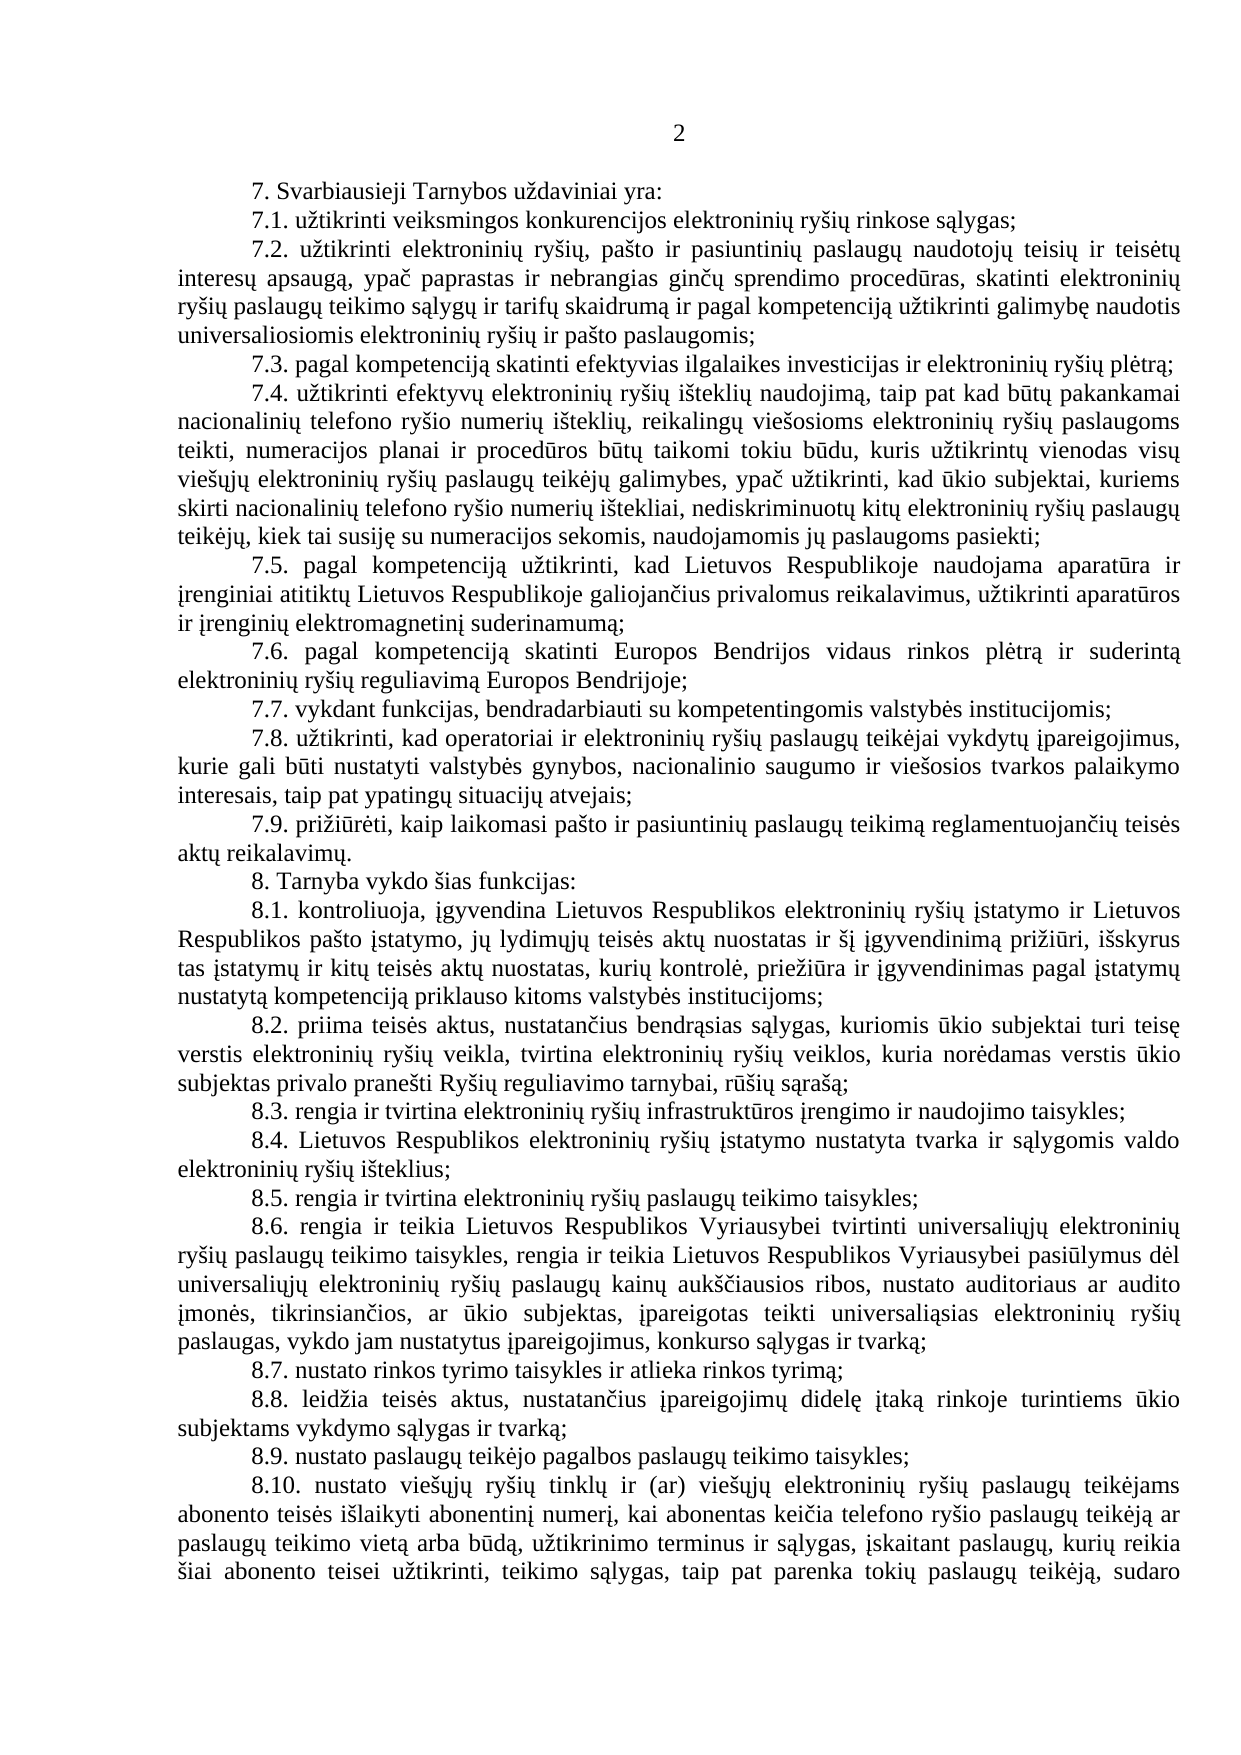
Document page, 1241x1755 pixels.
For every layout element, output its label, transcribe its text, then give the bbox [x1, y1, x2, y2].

text 8.9. nustato paslaugų teikėjo pagalbos paslaugų teikimo taisykles; [177, 1441, 1181, 1470]
text 8.8. leidžia teisės aktus, nustatančius įpareigojimų didelę įtaką rinkoje turintiems ūkio subjektams vykdymo sąlygas ir tvarką; [177, 1384, 1181, 1441]
text 8.5. rengia ir tvirtina elektroninių ryšių paslaugų teikimo taisykles; [177, 1183, 1181, 1211]
text 7. Svarbiausieji Tarnybos uždaviniai yra: [177, 176, 1181, 205]
text 7.8. užtikrinti, kad operatoriai ir elektroninių ryšių paslaugų teikėjai vykdytų įpareigojimus, kurie gali būti nustatyti valstybės gynybos, nacionalinio saugumo ir viešosios tvarkos palaikymo interesais, taip pat ypatingų situacijų atvejais; [177, 723, 1181, 809]
text 8. Tarnyba vykdo šias funkcijas: [177, 866, 1181, 895]
text 8.10. nustato viešųjų ryšių tinklų ir (ar) viešųjų elektroninių ryšių paslaugų teikėjams abonento teisės išlaikyti abonentinį numerį, kai abonentas keičia telefono ryšio paslaugų teikėją ar paslaugų teikimo vietą arba būdą, užtikrinimo terminus ir sąlygas, įskaitant paslaugų, kurių reikia šiai abonento teisei užtikrinti, teikimo sąlygas, taip pat parenka tokių paslaugų teikėją, sudaro [177, 1470, 1181, 1585]
text 7.6. pagal kompetenciją skatinti Europos Bendrijos vidaus rinkos plėtrą ir suderintą elektroninių ryšių reguliavimą Europos Bendrijoje; [177, 636, 1181, 694]
text 8.4. Lietuvos Respublikos elektroninių ryšių įstatymo nustatyta tvarka ir sąlygomis valdo elektroninių ryšių išteklius; [177, 1125, 1181, 1183]
text 7.2. užtikrinti elektroninių ryšių, pašto ir pasiuntinių paslaugų naudotojų teisių ir teisėtų interesų apsaugą, ypač paprastas ir nebrangias ginčų sprendimo procedūras, skatinti elektroninių ryšių paslaugų teikimo sąlygų ir tarifų skaidrumą ir pagal kompetenciją užtikrinti galimybę naudotis universaliosiomis elektroninių ryšių ir pašto paslaugomis; [177, 234, 1181, 349]
text 7.1. užtikrinti veiksmingos konkurencijos elektroninių ryšių rinkose sąlygas; [177, 205, 1181, 234]
text 7.4. užtikrinti efektyvų elektroninių ryšių išteklių naudojimą, taip pat kad būtų pakankamai nacionalinių telefono ryšio numerių išteklių, reikalingų viešosioms elektroninių ryšių paslaugoms teikti, numeracijos planai ir procedūros būtų taikomi tokiu būdu, kuris užtikrintų vienodas visų viešųjų elektroninių ryšių paslaugų teikėjų galimybes, ypač užtikrinti, kad ūkio subjektai, kuriems skirti nacionalinių telefono ryšio numerių ištekliai, nediskriminuotų kitų elektroninių ryšių paslaugų teikėjų, kiek tai susiję su numeracijos sekomis, naudojamomis jų paslaugoms pasiekti; [177, 378, 1181, 550]
text 8.1. kontroliuoja, įgyvendina Lietuvos Respublikos elektroninių ryšių įstatymo ir Lietuvos Respublikos pašto įstatymo, jų lydimųjų teisės aktų nuostatas ir šį įgyvendinimą prižiūri, išskyrus tas įstatymų ir kitų teisės aktų nuostatas, kurių kontrolė, priežiūra ir įgyvendinimas pagal įstatymų nustatytą kompetenciją priklauso kitoms valstybės institucijoms; [177, 895, 1181, 1010]
text 7.9. prižiūrėti, kaip laikomasi pašto ir pasiuntinių paslaugų teikimą reglamentuojančių teisės aktų reikalavimų. [177, 809, 1181, 866]
text 8.7. nustato rinkos tyrimo taisykles ir atlieka rinkos tyrimą; [177, 1355, 1181, 1384]
text 8.2. priima teisės aktus, nustatančius bendrąsias sąlygas, kuriomis ūkio subjektai turi teisę verstis elektroninių ryšių veikla, tvirtina elektroninių ryšių veiklos, kuria norėdamas verstis ūkio subjektas privalo pranešti Ryšių reguliavimo tarnybai, rūšių sąrašą; [177, 1010, 1181, 1096]
text 8.3. rengia ir tvirtina elektroninių ryšių infrastruktūros įrengimo ir naudojimo taisykles; [177, 1096, 1181, 1125]
text 7.3. pagal kompetenciją skatinti efektyvias ilgalaikes investicijas ir elektroninių ryšių plėtrą; [177, 349, 1181, 378]
text 7.7. vykdant funkcijas, bendradarbiauti su kompetentingomis valstybės institucijomis; [177, 694, 1181, 723]
text 7.5. pagal kompetenciją užtikrinti, kad Lietuvos Respublikoje naudojama aparatūra ir įrenginiai atitiktų Lietuvos Respublikoje galiojančius privalomus reikalavimus, užtikrinti aparatūros ir įrenginių elektromagnetinį suderinamumą; [177, 550, 1181, 636]
text 8.6. rengia ir teikia Lietuvos Respublikos Vyriausybei tvirtinti universaliųjų elektroninių ryšių paslaugų teikimo taisykles, rengia ir teikia Lietuvos Respublikos Vyriausybei pasiūlymus dėl universaliųjų elektroninių ryšių paslaugų kainų aukščiausios ribos, nustato auditoriaus ar audito įmonės, tikrinsiančios, ar ūkio subjektas, įpareigotas teikti universaliąsias elektroninių ryšių paslaugas, vykdo jam nustatytus įpareigojimus, konkurso sąlygas ir tvarką; [177, 1211, 1181, 1355]
